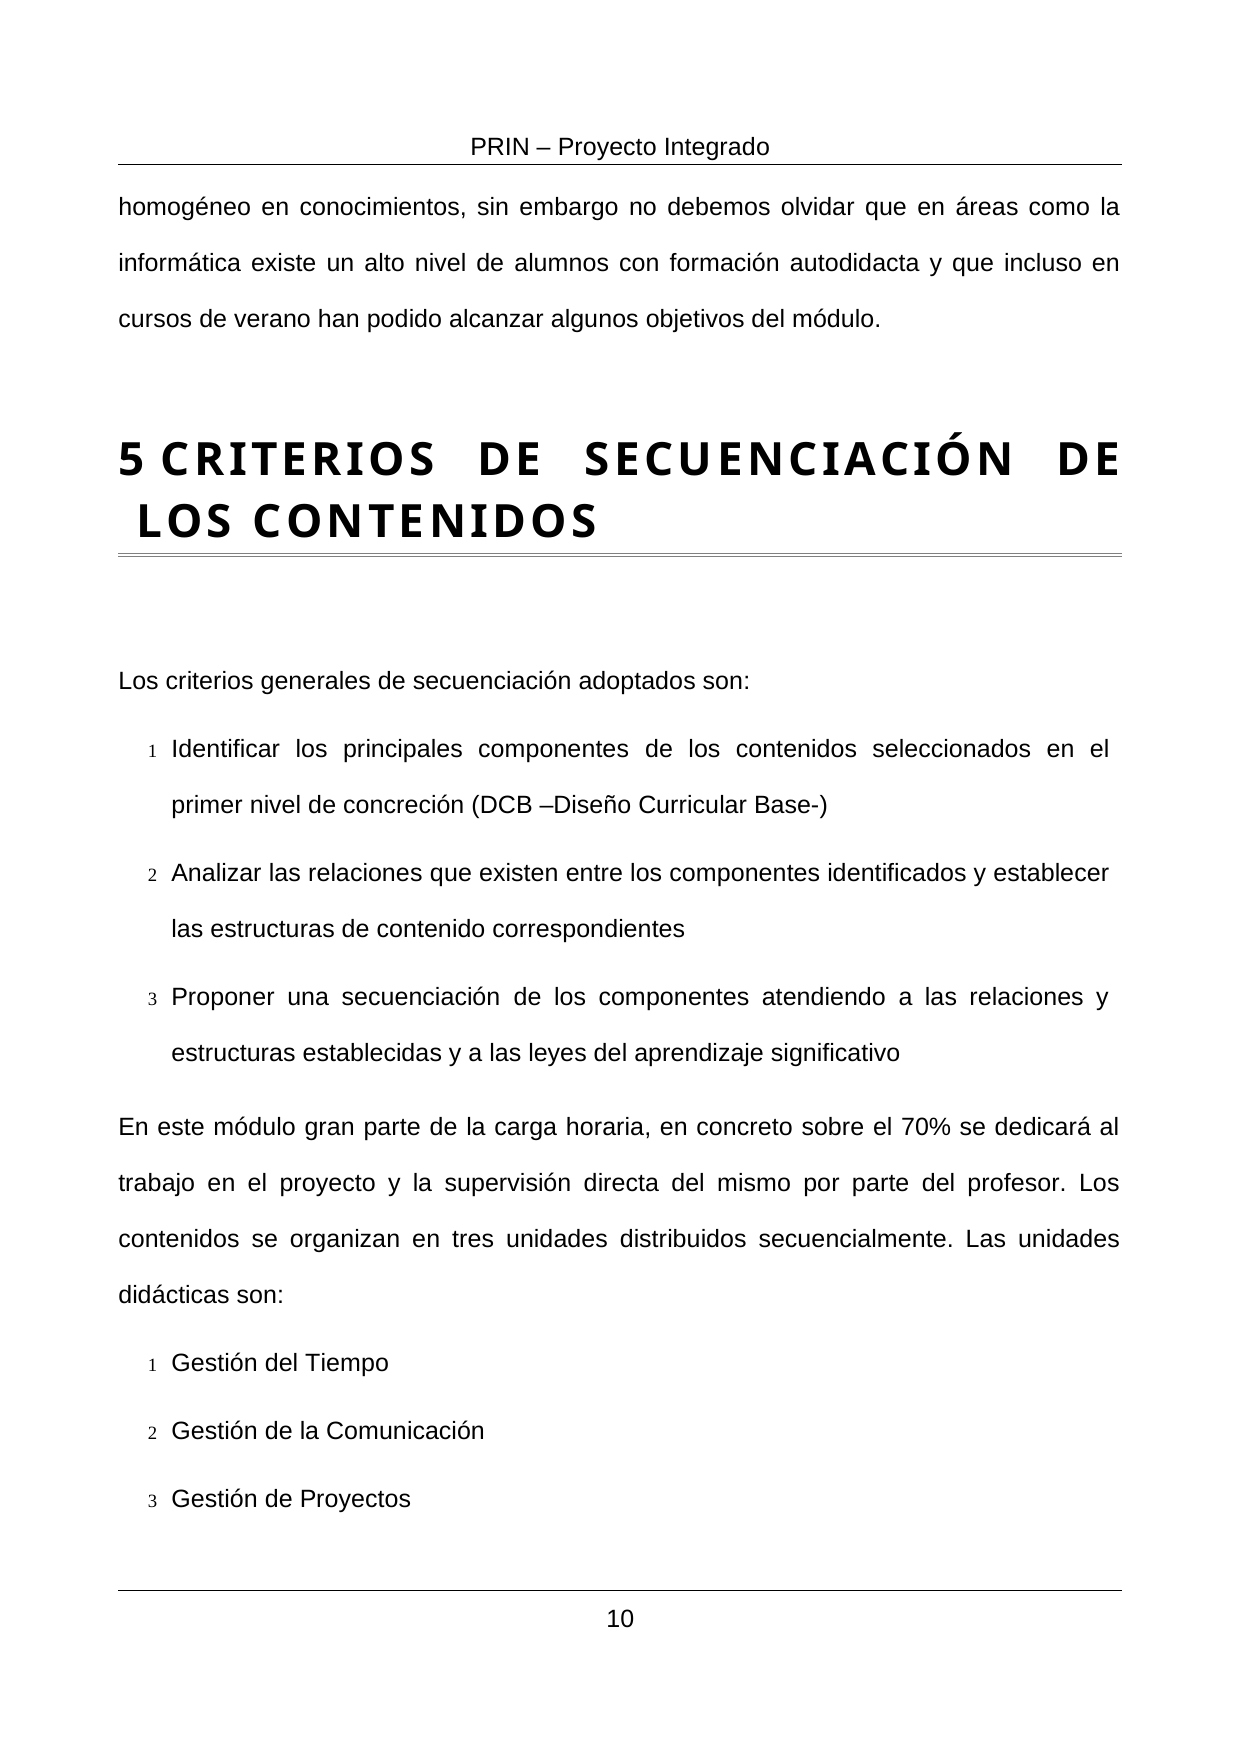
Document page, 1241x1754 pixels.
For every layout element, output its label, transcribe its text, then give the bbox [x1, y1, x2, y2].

text Los criterios generales de secuenciación adoptados son: [118, 667, 1122, 695]
text En este módulo gran parte de la carga horaria, en concreto sobre el 70% se dedicará al trabajo en el proyecto y la supervisión directa del mismo por parte del profesor. Los contenidos se organizan en tres unidades distribuidos secuencialmente. Las unidades didácticas son: [118, 1113, 1122, 1309]
text homogéneo en conocimientos, sin embargo no debemos olvidar que en áreas como la informática existe un alto nivel de alumnos con formación autodidacta y que incluso en cursos de verano han podido alcanzar algunos objetivos del módulo. [118, 193, 1122, 333]
list Proponer una secuenciación de los componentes atendiendo a las relaciones y estructuras establecidas y a las leyes del aprendizaje significativo [148, 983, 1110, 1067]
list Analizar las relaciones que existen entre los componentes identificados y establecer las estructuras de contenido correspondientes [148, 859, 1110, 943]
list Identificar los principales componentes de los contenidos seleccionados en el primer nivel de concreción (DCB –Diseño Curricular Base-) [148, 735, 1110, 819]
list Gestión del Tiempo [148, 1349, 1110, 1377]
subtitle CRITERIOS DE SECUENCIACIÓN DE LOS CONTENIDOS [118, 426, 1122, 553]
list Gestión de Proyectos [148, 1484, 1110, 1513]
list Gestión de la Comunicación [148, 1417, 1110, 1445]
